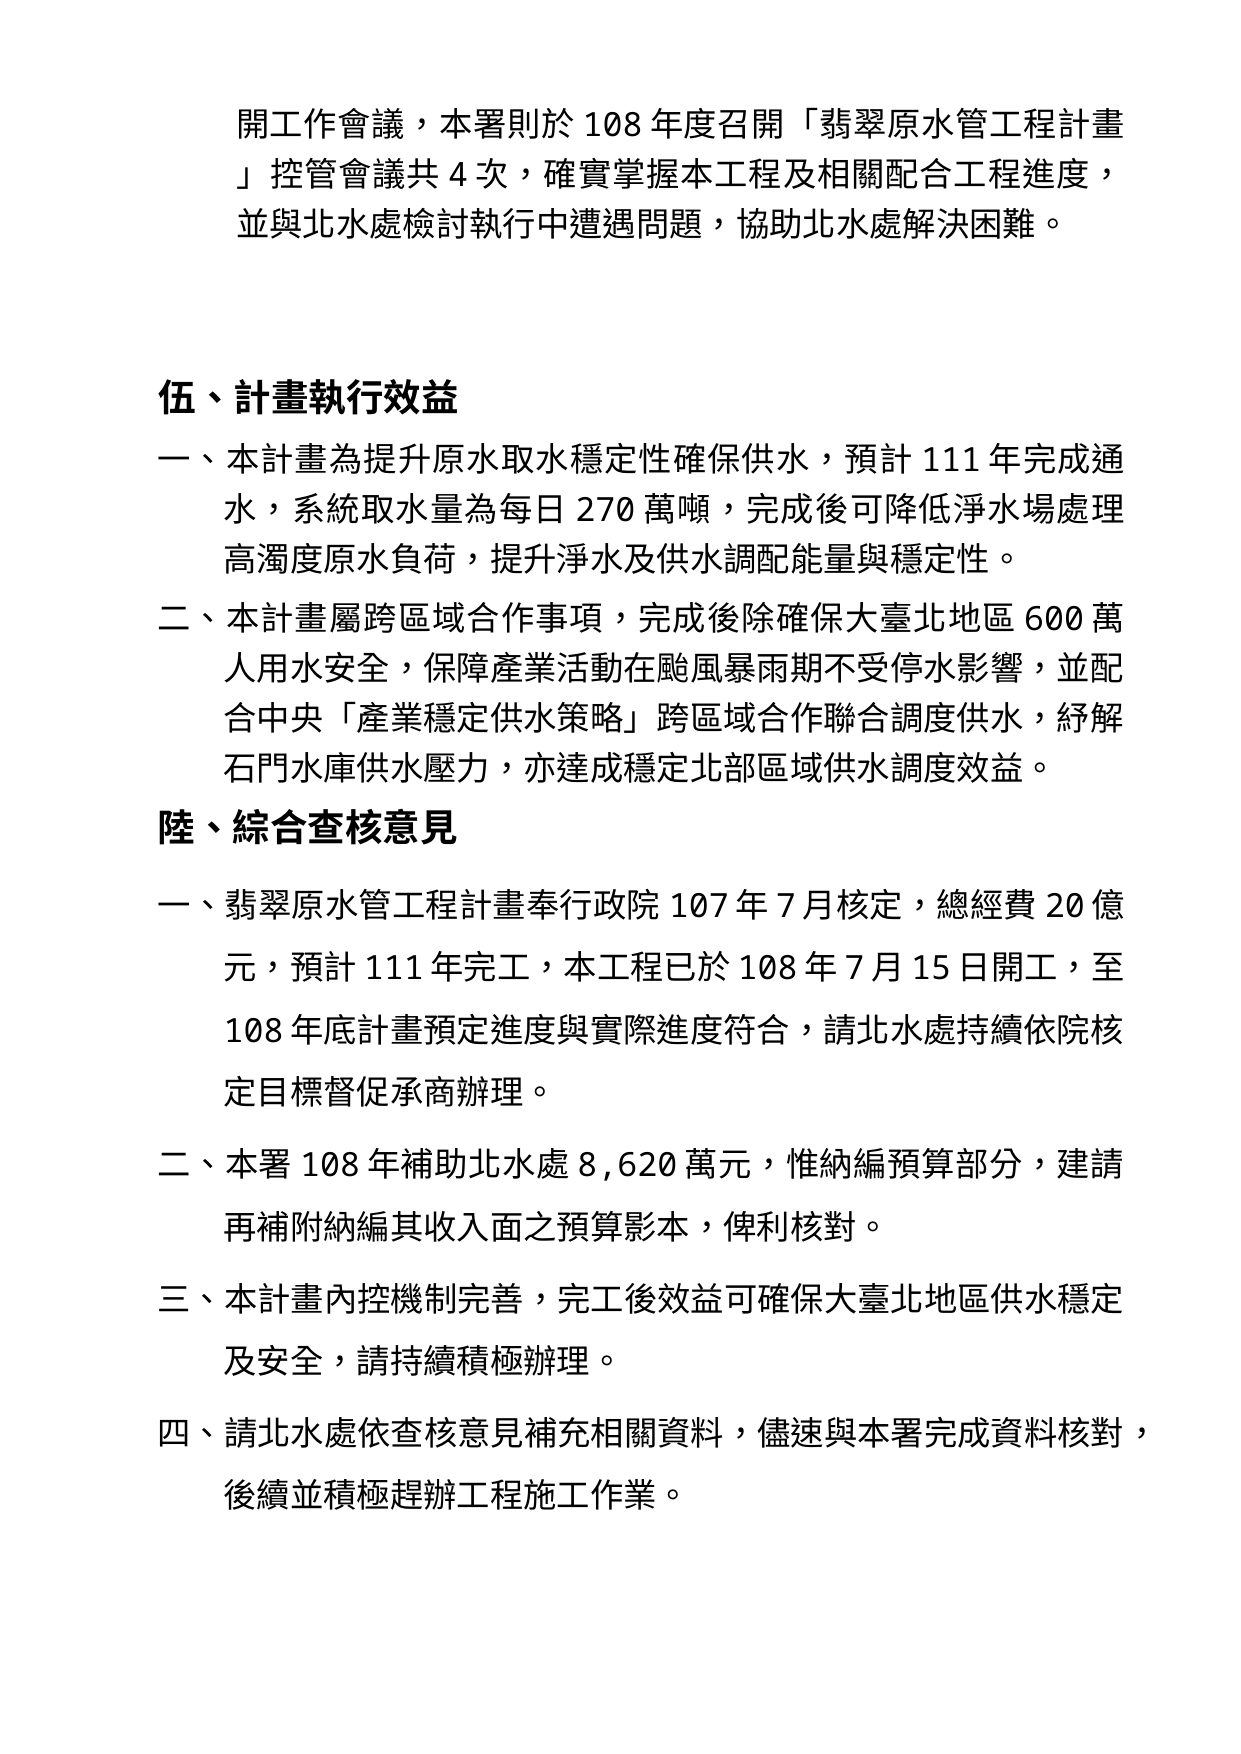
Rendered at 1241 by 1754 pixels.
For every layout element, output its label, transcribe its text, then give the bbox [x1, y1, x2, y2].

text 一、本計畫為提升原水取水穩定性確保供水，預計111年完成通水，系統取水量為每日270萬噸，完成後可降低淨水場處理高濁度原水負荷，提升淨水及供水調配能量與穩定性。 [157, 431, 1125, 581]
text 四、請北水處依查核意見補充相關資料，儘速與本署完成資料核對，後續並積極趕辦工程施工作業。 [157, 1389, 1125, 1514]
text 三、本計畫內控機制完善，完工後效益可確保大臺北地區供水穩定及安全，請持續積極辦理。 [157, 1255, 1125, 1380]
text 二、本署108年補助北水處8,620萬元，惟納編預算部分，建請再補附納編其收入面之預算影本，俾利核對。 [157, 1121, 1125, 1246]
text 二、本計畫屬跨區域合作事項，完成後除確保大臺北地區600萬人用水安全，保障產業活動在颱風暴雨期不受停水影響，並配合中央「產業穩定供水策略」跨區域合作聯合調度供水，紓解石門水庫供水壓力，亦達成穩定北部區域供水調度效益。 [157, 590, 1125, 790]
text 伍、計畫執行效益 [136, 372, 1125, 422]
text 一、翡翠原水管工程計畫奉行政院107年7月核定，總經費20億元，預計111年完工，本工程已於108年7月15日開工，至108年底計畫預定進度與實際進度符合，請北水處持續依院核定目標督促承商辦理。 [157, 861, 1125, 1111]
text 開工作會議，本署則於108年度召開「翡翠原水管工程計畫」控管會議共4次，確實掌握本工程及相關配合工程進度，並與北水處檢討執行中遭遇問題，協助北水處解決困難。 [169, 97, 1125, 247]
text 陸、綜合查核意見 [157, 800, 1125, 852]
